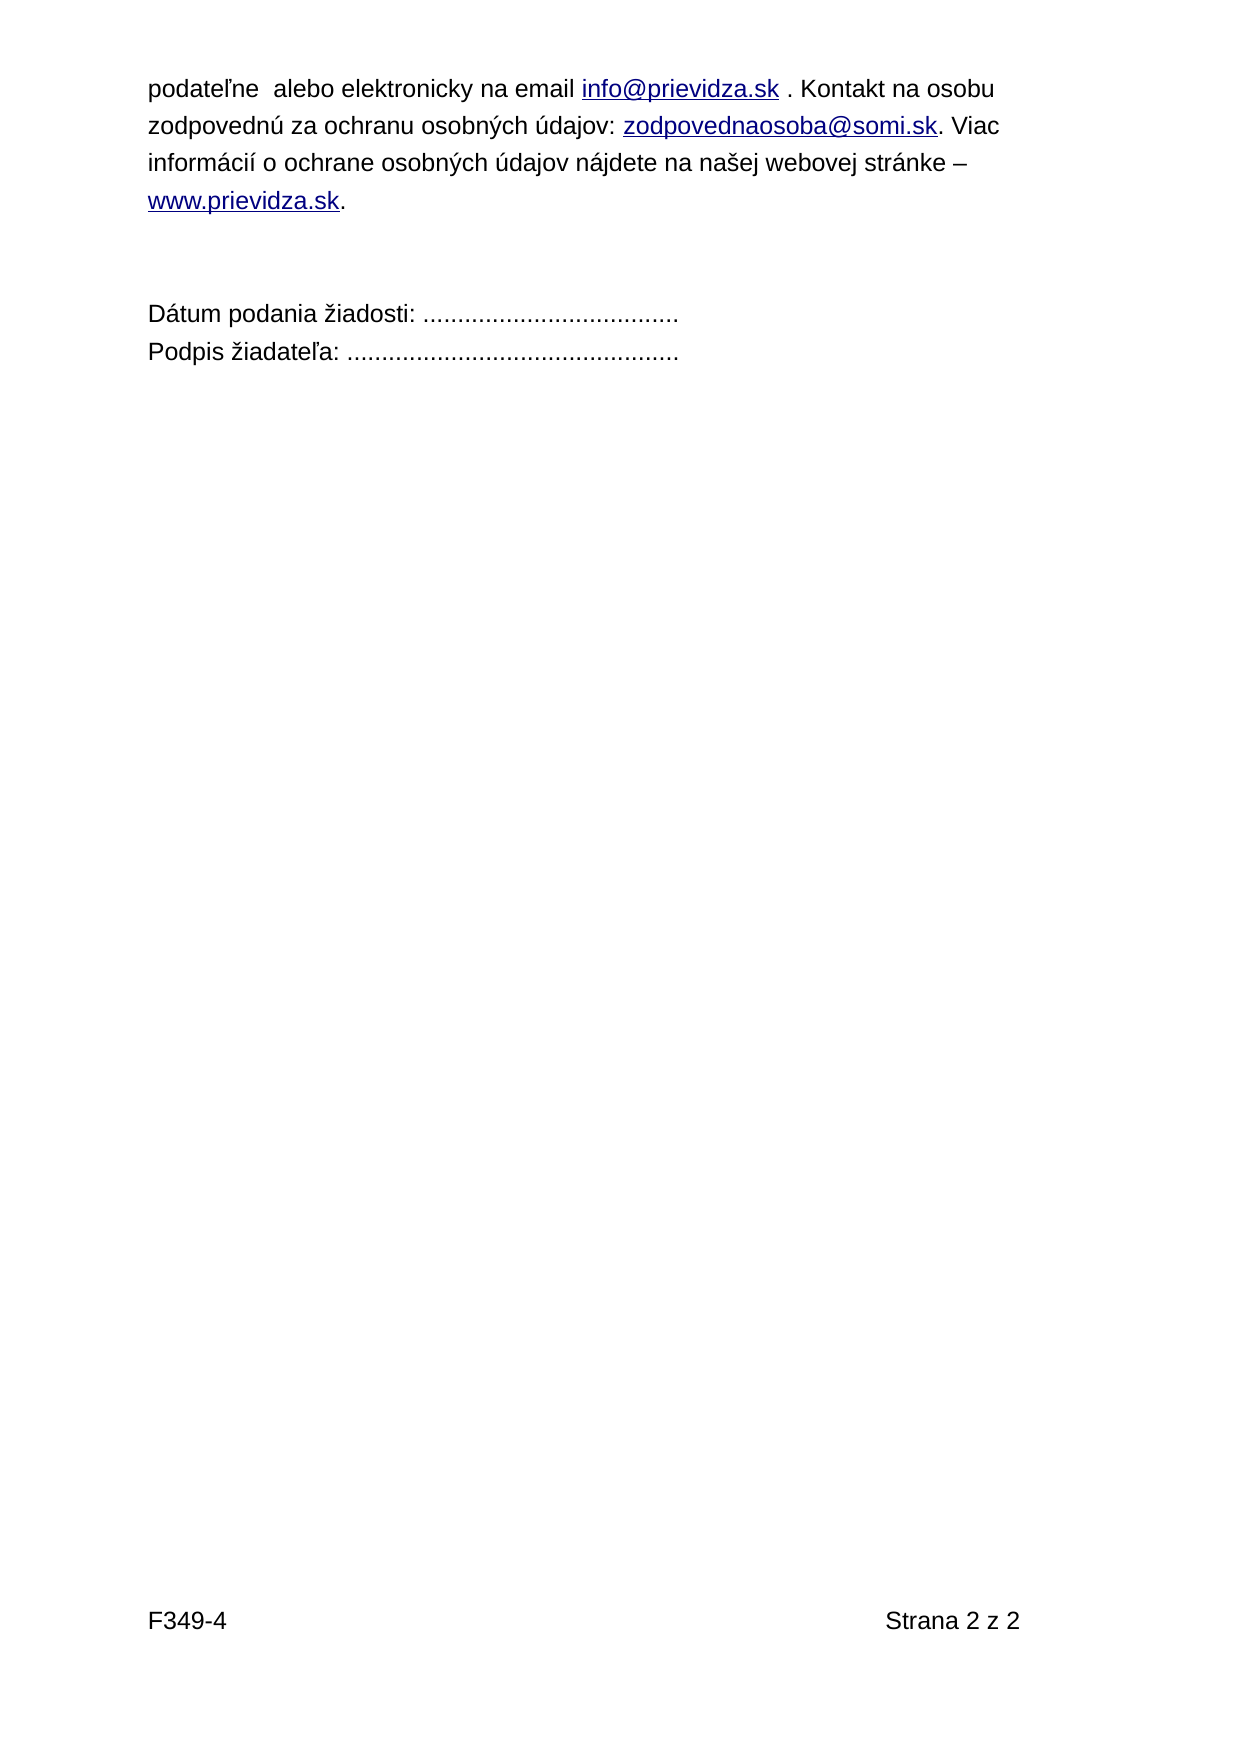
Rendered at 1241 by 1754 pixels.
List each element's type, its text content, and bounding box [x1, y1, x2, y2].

text Dátum podania žiadosti: ..................................... [148, 299, 1093, 328]
text Podpis žiadateľa: ................................................ [148, 337, 1093, 366]
text podateľne alebo elektronicky na email info@prievidza.sk . Kontakt na osobu zodpovednú za ochranu osobných údajov: zodpovednaosoba@somi.sk. Viac informácií o ochrane osobných údajov nájdete na našej webovej stránke – www.prievidza.sk. [148, 74, 1093, 214]
